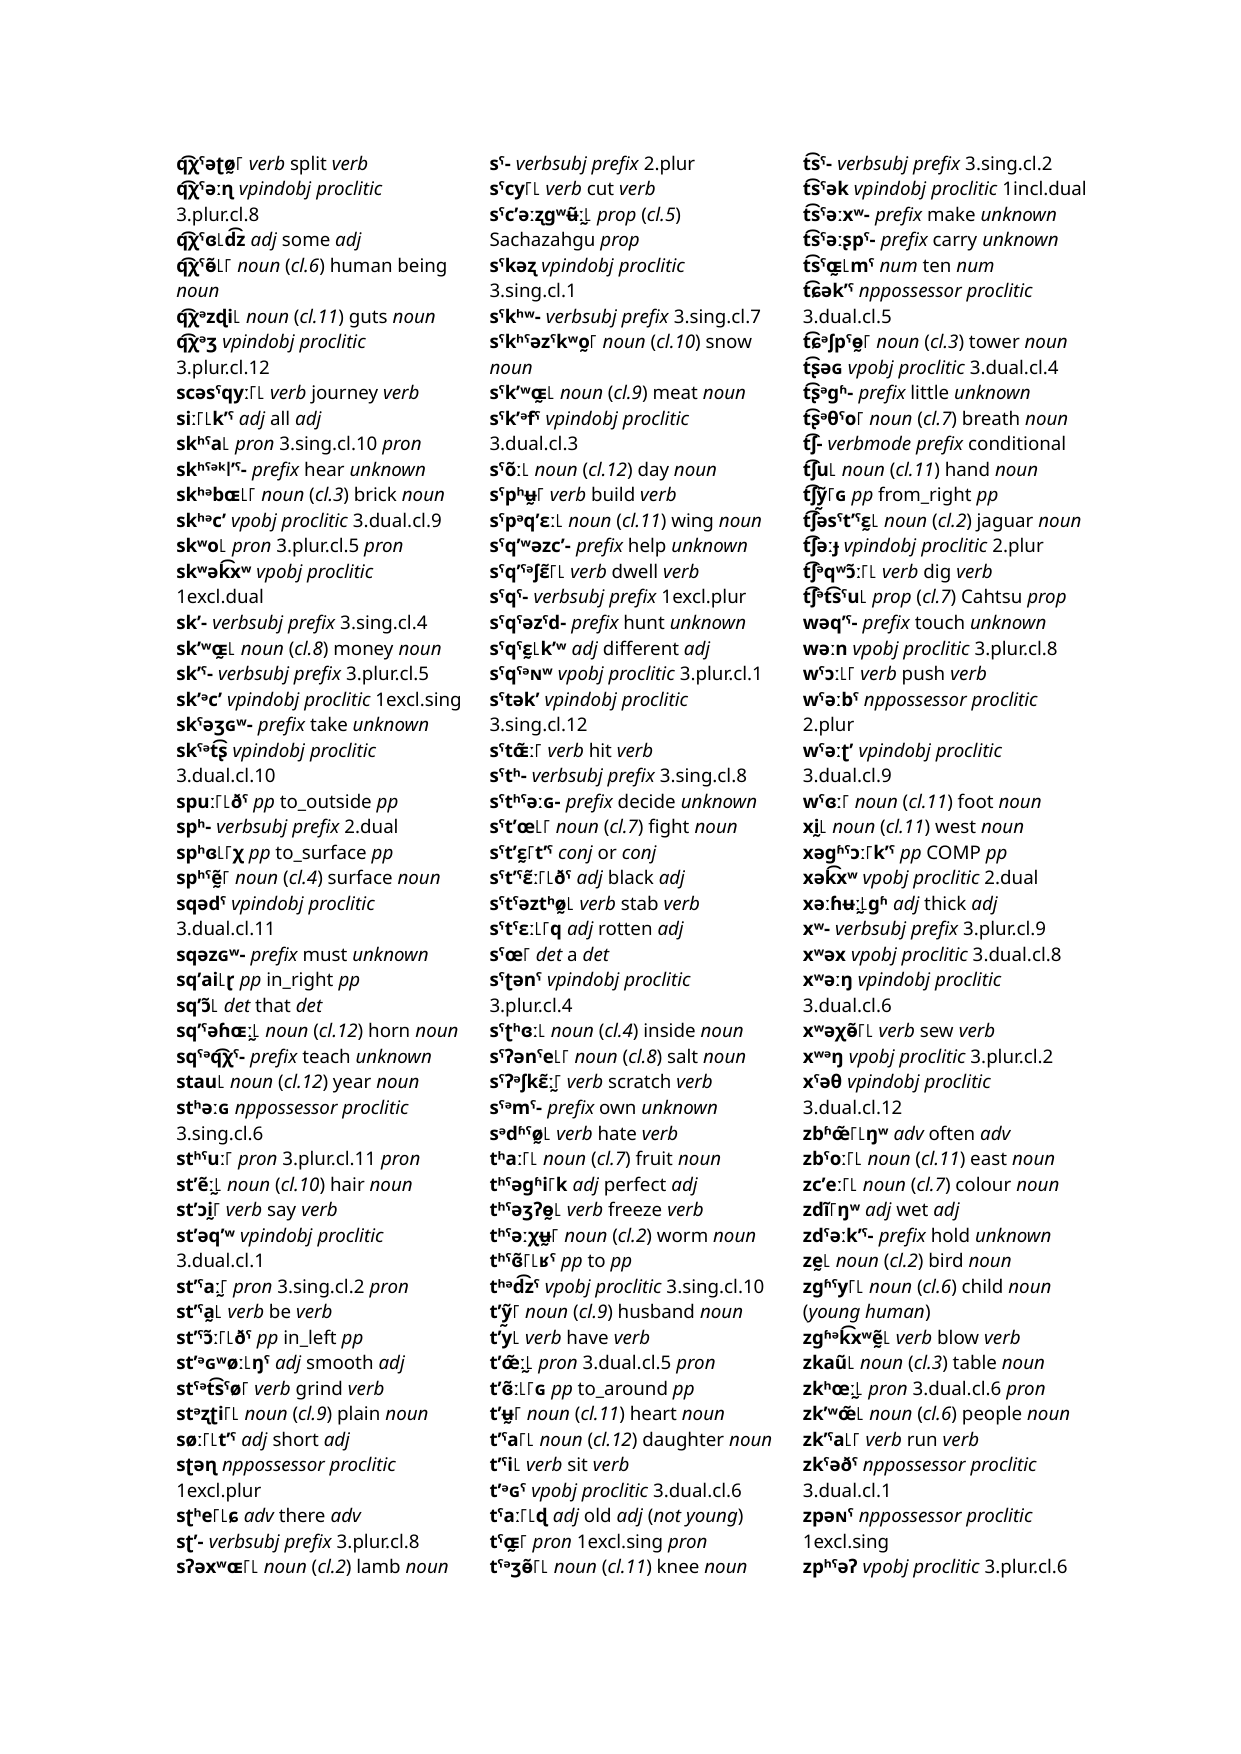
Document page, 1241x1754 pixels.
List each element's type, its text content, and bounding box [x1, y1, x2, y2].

text zḛ꜖ noun (cl.2) bird noun [803, 1247, 1090, 1273]
text skʼᵊcʼ vpindobj proclitic 1excl.sing [176, 686, 463, 711]
text sˤkʰʷ- verbsubj prefix 3.sing.cl.7 [489, 303, 777, 329]
text tʼˤa꜒꜖ noun (cl.12) daughter noun [489, 1426, 777, 1452]
text spʰ- verbsubj prefix 2.dual [176, 813, 463, 839]
text tʼᵊɢˤ vpobj proclitic 3.dual.cl.6 [489, 1477, 777, 1503]
text stʼˤaː̰꜒ pron 3.sing.cl.2 pron [176, 1273, 463, 1298]
text zkʼˤa꜖꜒ verb run verb [803, 1426, 1090, 1452]
text t͡sˤək vpindobj proclitic 1incl.dual [803, 176, 1090, 201]
text sˤʔənˤe꜖꜒ noun (cl.8) salt noun [489, 1043, 777, 1069]
text skʼ- verbsubj prefix 3.sing.cl.4 [176, 609, 463, 635]
text skʰˤᵊᵏǀʼˤ- prefix hear unknown [176, 456, 463, 482]
text sʈəɳ nppossessor proclitic 1excl.plur [176, 1452, 463, 1503]
text sˤqˤɛ̰꜖kʼʷ adj different adj [489, 635, 777, 660]
text sˤpʰʉ̰꜒ verb build verb [489, 482, 777, 507]
text t͡ʃᵊt͡sˤu꜖ prop (cl.7) Cahtsu prop [803, 584, 1090, 609]
text q͡χˤəːɳ vpindobj proclitic 3.plur.cl.8 [176, 176, 463, 227]
text sˤʈʰɞː꜖ noun (cl.4) inside noun [489, 1018, 777, 1043]
text sˤʈənˤ vpindobj proclitic 3.plur.cl.4 [489, 967, 777, 1018]
text zkaṵ꜖ noun (cl.3) table noun [803, 1349, 1090, 1375]
text tʼœ̃ː̰꜖ pron 3.dual.cl.5 pron [489, 1349, 777, 1375]
text stau꜖ noun (cl.12) year noun [176, 1069, 463, 1094]
text t͡ʂᵊɡʱ- prefix little unknown [803, 380, 1090, 405]
text xʷ- verbsubj prefix 3.plur.cl.9 [803, 916, 1090, 941]
text søː꜒꜖tʼˤ adj short adj [176, 1426, 463, 1452]
text xəːɦʉː̰꜖ɡʱ adj thick adj [803, 890, 1090, 916]
text t͡sˤ- verbsubj prefix 3.sing.cl.2 [803, 150, 1090, 176]
text zɡʱˤy꜒꜖ noun (cl.6) child noun (young human) [803, 1273, 1090, 1324]
text sˤtˤəztʰø̰꜖ verb stab verb [489, 890, 777, 916]
text sqʼɔ̃꜖ det that det [176, 992, 463, 1018]
text wˤəːʈʼ vpindobj proclitic 3.dual.cl.9 [803, 737, 1090, 788]
text xək͡xʷ vpobj proclitic 2.dual [803, 864, 1090, 890]
text wˤɔː꜖꜒ verb push verb [803, 660, 1090, 686]
text stʼˤɔ̃ː꜒꜖ðˤ pp in_left pp [176, 1324, 463, 1349]
text stʼəqʼʷ vpindobj proclitic 3.dual.cl.1 [176, 1222, 463, 1273]
text sqˤᵊq͡χˤ- prefix teach unknown [176, 1043, 463, 1069]
text tʼy꜖ verb have verb [489, 1324, 777, 1349]
text tʼʉ̰꜒ noun (cl.11) heart noun [489, 1401, 777, 1426]
text skˤəʒɢʷ- prefix take unknown [176, 711, 463, 737]
text siː꜒꜖kʼˤ adj all adj [176, 405, 463, 431]
text skʷo꜖ pron 3.plur.cl.5 pron [176, 533, 463, 558]
text xʷᵊŋ vpobj proclitic 3.plur.cl.2 [803, 1043, 1090, 1069]
text tˤɶ̰꜒ pron 1excl.sing pron [489, 1528, 777, 1554]
text skʼˤ- verbsubj prefix 3.plur.cl.5 [176, 660, 463, 686]
text sˤpᵊqʼɛː꜖ noun (cl.11) wing noun [489, 507, 777, 533]
text xəɡʱˤɔː꜒kʼˤ pp COMP pp [803, 839, 1090, 864]
text sˤtʼˤɛ̃ː꜒꜖ðˤ adj black adj [489, 864, 777, 890]
text stˤᵊt͡sˤø꜒ verb grind verb [176, 1375, 463, 1401]
text t͡ʃəːɟ vpindobj proclitic 2.plur [803, 533, 1090, 558]
text t͡ʂəɢ vpobj proclitic 3.dual.cl.4 [803, 354, 1090, 380]
text sˤtʼœ꜖꜒ noun (cl.7) fight noun [489, 813, 777, 839]
text sˤkʼᵊfˤ vpindobj proclitic 3.dual.cl.3 [489, 405, 777, 456]
text sˤtʰˤəːɢ- prefix decide unknown [489, 788, 777, 813]
text stʰˤuː꜒ pron 3.plur.cl.11 pron [176, 1145, 463, 1171]
text sˤcy꜒꜖ verb cut verb [489, 176, 777, 201]
text t͡ʃu꜖ noun (cl.11) hand noun [803, 456, 1090, 482]
text xʷəx vpobj proclitic 3.dual.cl.8 [803, 941, 1090, 967]
text q͡χˤəʈø̰꜒ verb split verb [176, 150, 463, 176]
text stʼẽː̰꜖ noun (cl.10) hair noun [176, 1171, 463, 1196]
text sˤkʼʷɶ̰꜖ noun (cl.9) meat noun [489, 380, 777, 405]
text t͡sˤəːxʷ- prefix make unknown [803, 201, 1090, 227]
text wəqʼˤ- prefix touch unknown [803, 609, 1090, 635]
text sˤcʼəːʐɡʷʉ̃ː̰꜖ prop (cl.5) Sachazahgu prop [489, 201, 777, 252]
text sqədˤ vpindobj proclitic 3.dual.cl.11 [176, 890, 463, 941]
text t͡ʃəsˤtʼˤɛ̰꜖ noun (cl.2) jaguar noun [803, 507, 1090, 533]
text wˤɞː꜒ noun (cl.11) foot noun [803, 788, 1090, 813]
text sˤœ꜒ det a det [489, 941, 777, 967]
text sˤtɶ̃ː꜒ verb hit verb [489, 737, 777, 762]
text sˤ- verbsubj prefix 2.plur [489, 150, 777, 176]
text t͡ɕəkʼˤ nppossessor proclitic 3.dual.cl.5 [803, 278, 1090, 329]
text tʰˤəːχʉ̰꜒ noun (cl.2) worm noun [489, 1222, 777, 1247]
text tʼɞ̃ː꜖꜒ɢ pp to_around pp [489, 1375, 777, 1401]
text t͡sˤɶ̰꜖mˤ num ten num [803, 252, 1090, 278]
text xḭ꜖ noun (cl.11) west noun [803, 813, 1090, 839]
text tʰˤəʒʔɵ̰꜖ verb freeze verb [489, 1196, 777, 1222]
text sˤtəkʼ vpindobj proclitic 3.sing.cl.12 [489, 686, 777, 737]
text zdˤəːkʼˤ- prefix hold unknown [803, 1222, 1090, 1247]
text sˤkʰˤəzˤkʷo̰꜒ noun (cl.10) snow noun [489, 329, 777, 380]
text scəsˤqyː꜒꜖ verb journey verb [176, 380, 463, 405]
text t͡ʂᵊθˤo꜒ noun (cl.7) breath noun [803, 405, 1090, 431]
text sʔəxʷɶ꜒꜖ noun (cl.2) lamb noun [176, 1554, 463, 1579]
text skʼʷɶ̰꜖ noun (cl.8) money noun [176, 635, 463, 660]
text sqʼai꜖ɽ pp in_right pp [176, 967, 463, 992]
text sˤõː꜖ noun (cl.12) day noun [489, 456, 777, 482]
text t͡ʃ- verbmode prefix conditional [803, 431, 1090, 456]
text skʰˤa꜖ pron 3.sing.cl.10 pron [176, 431, 463, 456]
text zcʼeː꜒꜖ noun (cl.7) colour noun [803, 1171, 1090, 1196]
text tʼˤi꜖ verb sit verb [489, 1452, 777, 1477]
text xʷəːŋ vpindobj proclitic 3.dual.cl.6 [803, 967, 1090, 1018]
text stʼᵊɢʷøː꜖ŋˤ adj smooth adj [176, 1349, 463, 1375]
text zpʰˤəʔ vpobj proclitic 3.plur.cl.6 [803, 1554, 1090, 1579]
text xˤəθ vpindobj proclitic 3.dual.cl.12 [803, 1069, 1090, 1120]
text tʼỹ̰꜒ noun (cl.9) husband noun [489, 1298, 777, 1324]
text t͡ʃỹ̰꜒ɢ pp from_right pp [803, 482, 1090, 507]
text xʷəχɵ̃꜒꜖ verb sew verb [803, 1018, 1090, 1043]
text tʰˤəɡʱi꜒k adj perfect adj [489, 1171, 777, 1196]
text q͡χᵊʒ vpindobj proclitic 3.plur.cl.12 [176, 329, 463, 380]
text stʼˤa̰꜖ verb be verb [176, 1298, 463, 1324]
text stʰəːɢ nppossessor proclitic 3.sing.cl.6 [176, 1094, 463, 1145]
text zbˤoː꜒꜖ noun (cl.11) east noun [803, 1145, 1090, 1171]
text tˤaː꜒꜖ɖ adj old adj (not young) [489, 1503, 777, 1528]
text tʰˤɞ̃꜒꜖ʁˤ pp to pp [489, 1247, 777, 1273]
text zɡʱᵊk͡xʷḛ̃꜖ verb blow verb [803, 1324, 1090, 1349]
text spʰɞ꜖꜒χ pp to_surface pp [176, 839, 463, 864]
text skʰᵊcʼ vpobj proclitic 3.dual.cl.9 [176, 507, 463, 533]
text t͡ɕᵊʃpˤɵ̰꜒ noun (cl.3) tower noun [803, 329, 1090, 354]
text zkʼʷœ̃꜖ noun (cl.6) people noun [803, 1401, 1090, 1426]
text wˤəːbˤ nppossessor proclitic 2.plur [803, 686, 1090, 737]
text sˤqˤᵊɴʷ vpobj proclitic 3.plur.cl.1 [489, 660, 777, 686]
text tʰaː꜒꜖ noun (cl.7) fruit noun [489, 1145, 777, 1171]
text sˤqˤəzˤd- prefix hunt unknown [489, 609, 777, 635]
text skʷək͡xʷ vpobj proclitic 1excl.dual [176, 558, 463, 609]
text sʈʰe꜒꜖ɕ adv there adv [176, 1503, 463, 1528]
text t͡sˤəːʂpˤ- prefix carry unknown [803, 227, 1090, 252]
text sˤqʼˤᵊʃɛ̃꜒꜖ verb dwell verb [489, 558, 777, 584]
text q͡χˤɵ̃꜖꜒ noun (cl.6) human being noun [176, 252, 463, 303]
text sˤtʼɛ̰꜒tʼˤ conj or conj [489, 839, 777, 864]
text sˤʔᵊʃkɛ̃ː̰꜒ verb scratch verb [489, 1069, 777, 1094]
text tˤᵊʒɵ̃꜒꜖ noun (cl.11) knee noun [489, 1554, 777, 1579]
text spuː꜒꜖ðˤ pp to_outside pp [176, 788, 463, 813]
text t͡ʃᵊqʷɔ̃ː꜒꜖ verb dig verb [803, 558, 1090, 584]
text sʈʼ- verbsubj prefix 3.plur.cl.8 [176, 1528, 463, 1554]
text zkʰœː̰꜖ pron 3.dual.cl.6 pron [803, 1375, 1090, 1401]
text q͡χˤɞ꜖d͡z adj some adj [176, 227, 463, 252]
text q͡χᵊzɖi꜖ noun (cl.11) guts noun [176, 303, 463, 329]
text sˤqˤ- verbsubj prefix 1excl.plur [489, 584, 777, 609]
text sqəzɢʷ- prefix must unknown [176, 941, 463, 967]
text tʰᵊd͡zˤ vpobj proclitic 3.sing.cl.10 [489, 1273, 777, 1298]
text sˤᵊmˤ- prefix own unknown [489, 1094, 777, 1120]
text sqʼˤəɦɶː̰꜖ noun (cl.12) horn noun [176, 1018, 463, 1043]
text sᵊdʱˤø̰꜖ verb hate verb [489, 1120, 777, 1145]
text sˤtʰ- verbsubj prefix 3.sing.cl.8 [489, 762, 777, 788]
text stʼɔḭ꜒ verb say verb [176, 1196, 463, 1222]
text zpəɴˤ nppossessor proclitic 1excl.sing [803, 1503, 1090, 1554]
text sˤqʼʷəzcʼ- prefix help unknown [489, 533, 777, 558]
text skʰᵊbɶ꜖꜒ noun (cl.3) brick noun [176, 482, 463, 507]
text spʰˤḛ̃꜒ noun (cl.4) surface noun [176, 864, 463, 890]
text sˤkəʐ vpindobj proclitic 3.sing.cl.1 [489, 252, 777, 303]
text sˤtˤɛː꜖꜒q adj rotten adj [489, 916, 777, 941]
text skˤᵊt͡ʂ vpindobj proclitic 3.dual.cl.10 [176, 737, 463, 788]
text wəːn vpobj proclitic 3.plur.cl.8 [803, 635, 1090, 660]
text stᵊʐʈi꜒꜖ noun (cl.9) plain noun [176, 1401, 463, 1426]
text zkˤəðˤ nppossessor proclitic 3.dual.cl.1 [803, 1452, 1090, 1503]
text zbʱœ̃꜒꜖ŋʷ adv often adv [803, 1120, 1090, 1145]
text zdĩ꜒ŋʷ adj wet adj [803, 1196, 1090, 1222]
